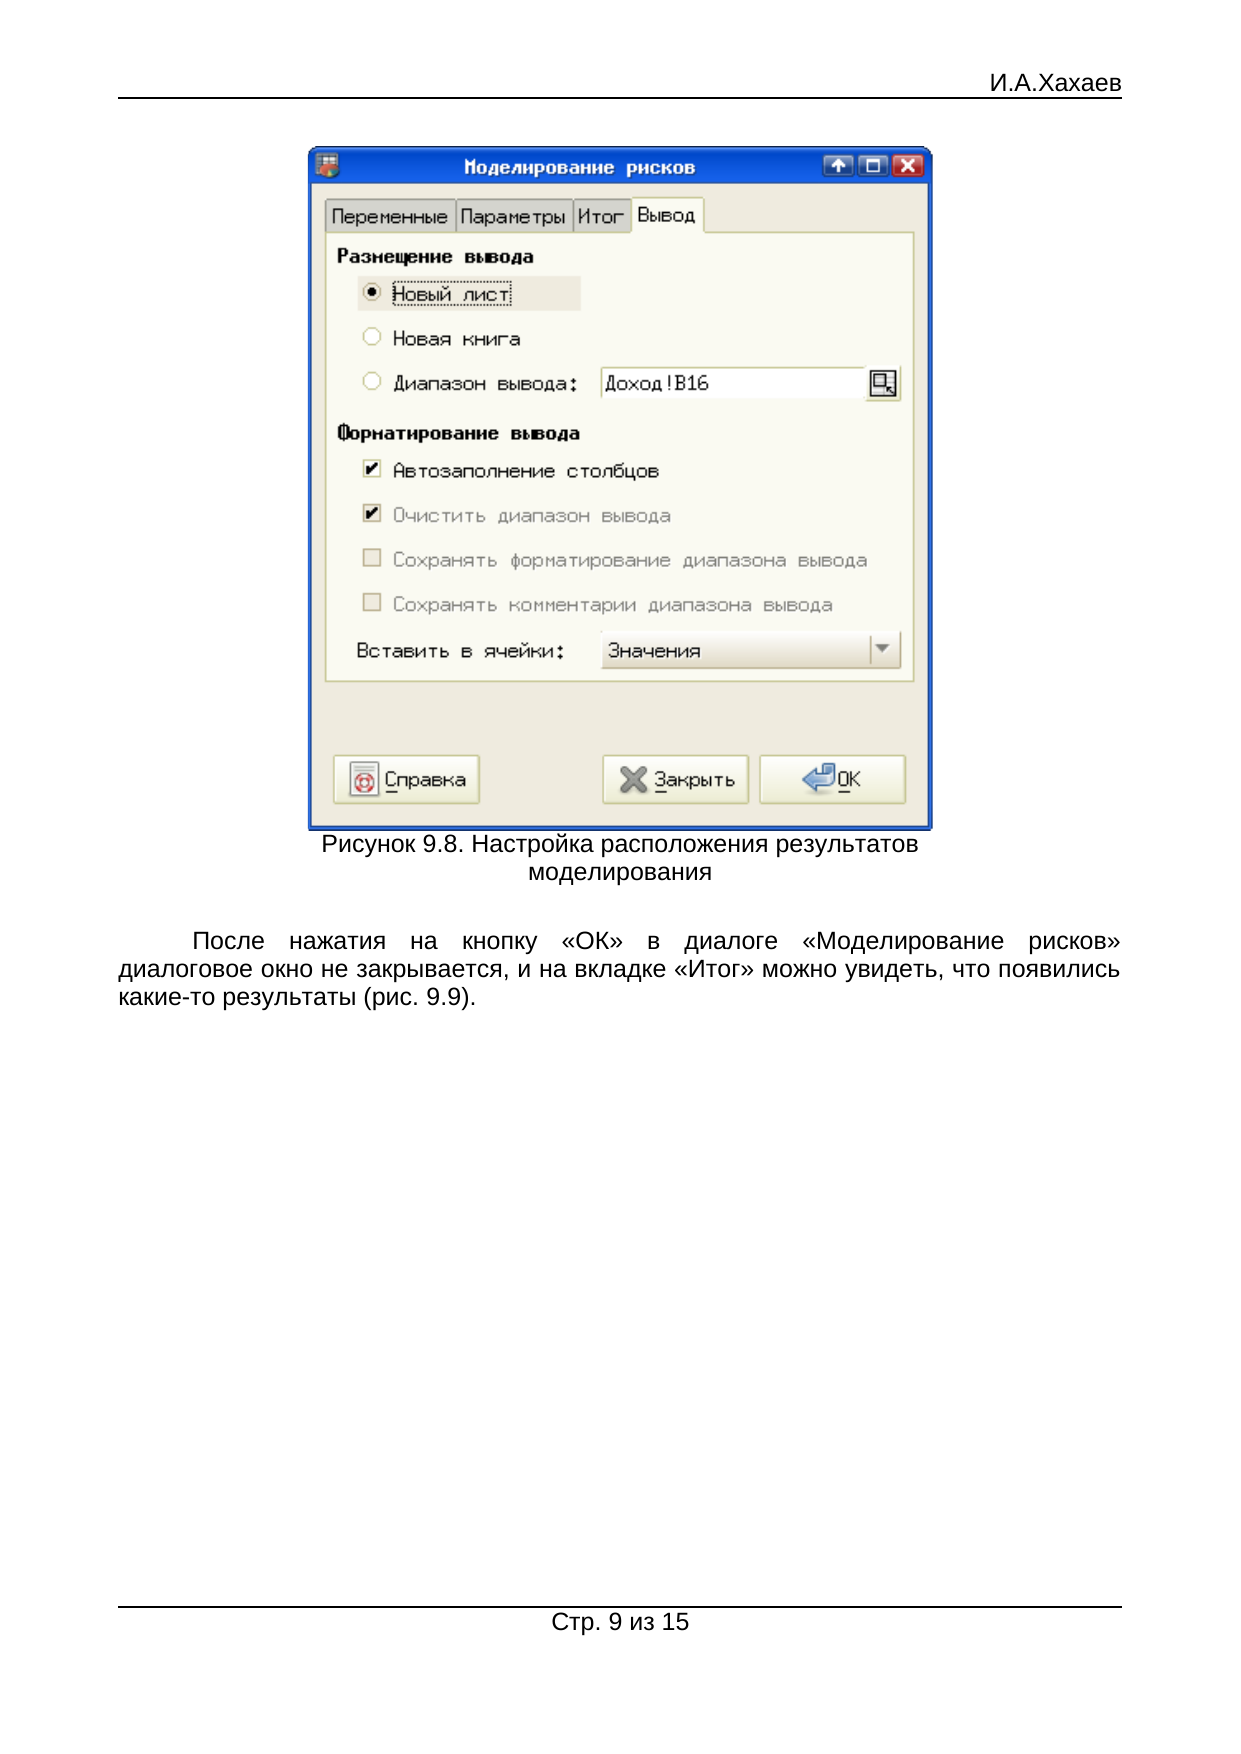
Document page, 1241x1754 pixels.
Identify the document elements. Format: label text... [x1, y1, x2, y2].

text После нажатия на кнопку «ОК» в диалоге «Моделирование рисков» диалоговое окно не закрывается, и на вкладке «Итог» можно увидеть, что появились какие-то результаты (рис. 9.9). [118, 926, 1122, 1010]
picture [307, 146, 933, 831]
text Рисунок 9.8. Настройка расположения результатов моделирования [308, 831, 932, 886]
